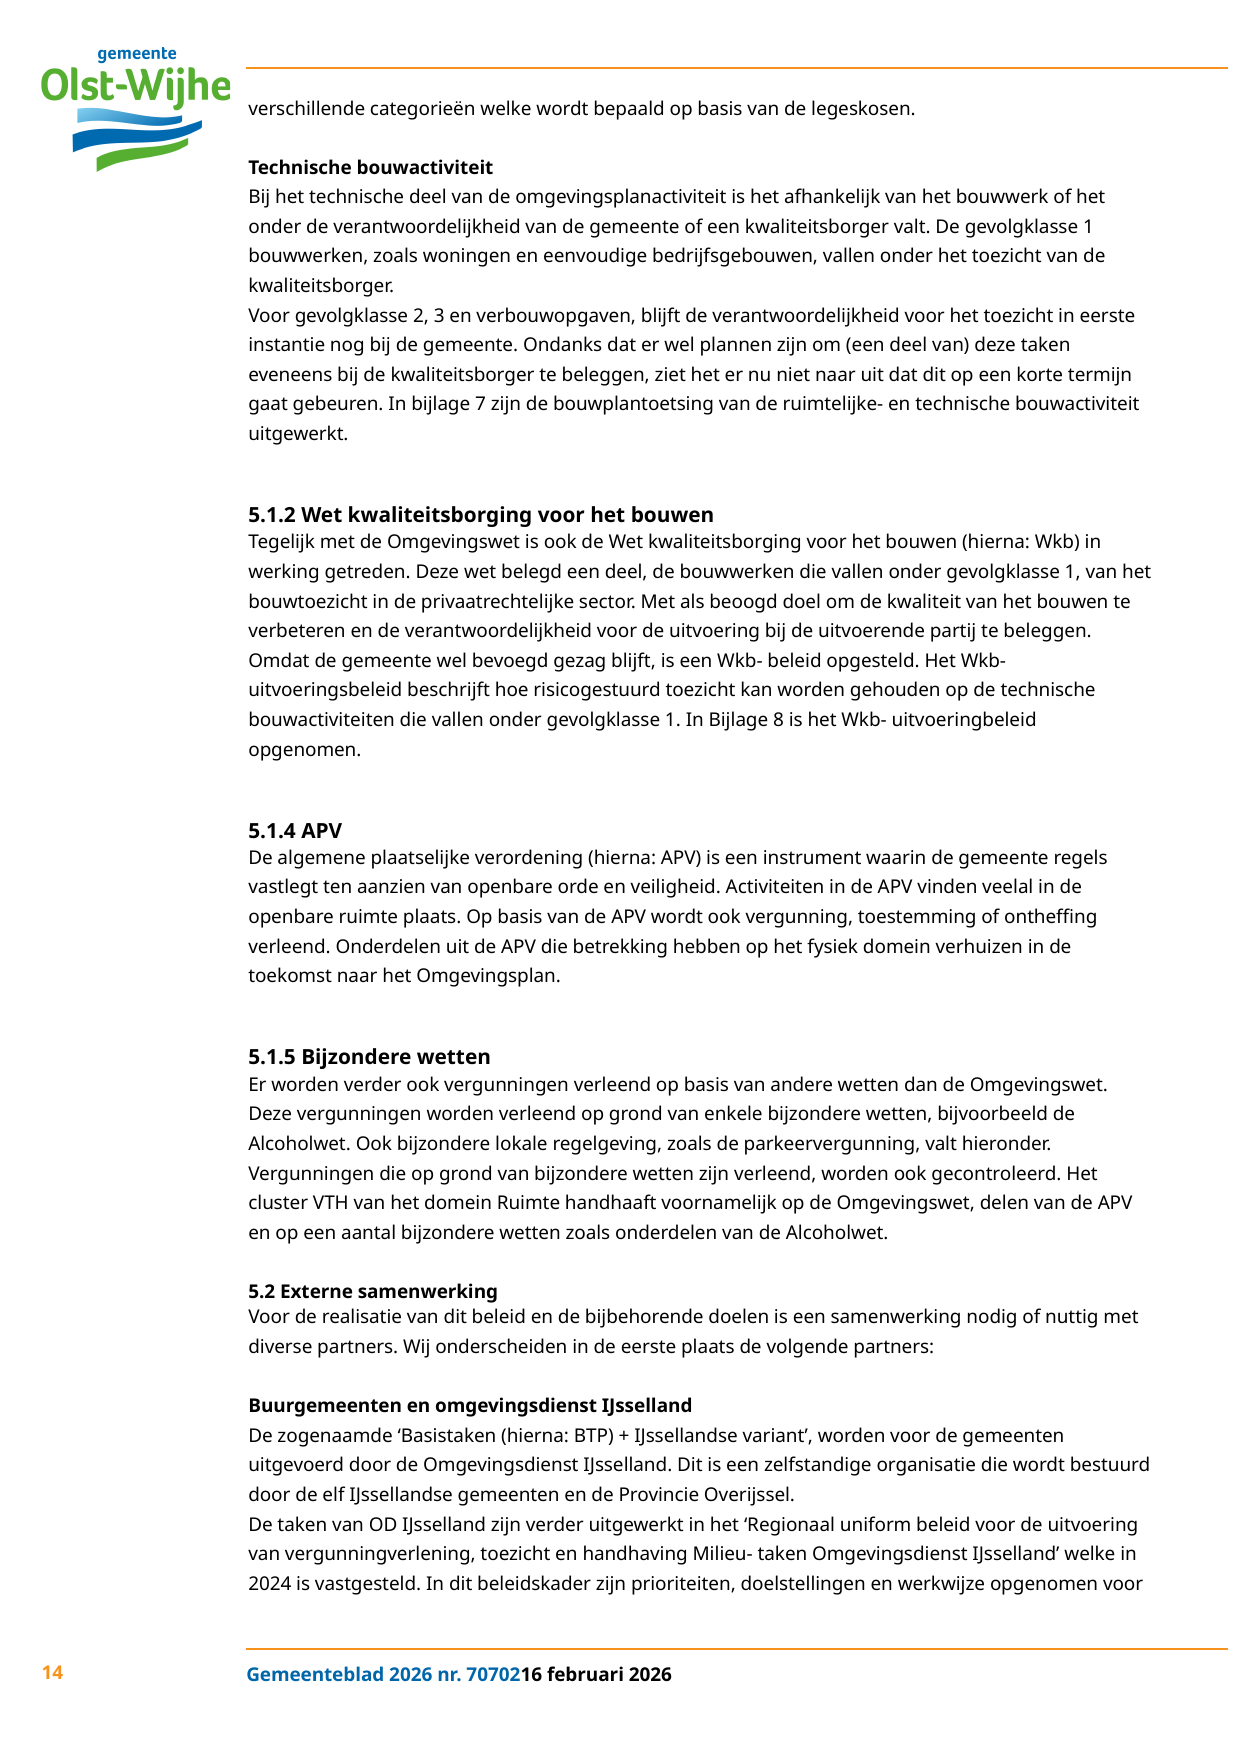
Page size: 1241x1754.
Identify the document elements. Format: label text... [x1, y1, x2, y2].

text 5.1.4 APV [248, 816, 1152, 844]
text Tegelijk met de Omgevingswet is ook de Wet kwaliteitsborging voor het bouwen (hierna: Wkb) in werking getreden. Deze wet belegd een deel, de bouwwerken die vallen onder gevolgklasse 1, van het bouwtoezicht in de privaatrechtelijke sector. Met als beoogd doel om de kwaliteit van het bouwen te verbeteren en de verantwoordelijkheid voor de uitvoering bij de uitvoerende partij te beleggen. Omdat de gemeente wel bevoegd gezag blijft, is een Wkb- beleid opgesteld. Het Wkb- uitvoeringsbeleid beschrijft hoe risicogestuurd toezicht kan worden gehouden op de technische bouwactiviteiten die vallen onder gevolgklasse 1. In Bijlage 8 is het Wkb- uitvoeringbeleid opgenomen. [248, 529, 1152, 761]
text De zogenaamde ‘Basistaken (hierna: BTP) + IJssellandse variant’, worden voor de gemeenten uitgevoerd door de Omgevingsdienst IJsselland. Dit is een zelfstandige organisatie die wordt bestuurd door de elf IJssellandse gemeenten en de Provincie Overijssel. [248, 1422, 1152, 1507]
text Voor de realisatie van dit beleid en de bijbehorende doelen is een samenwerking nodig of nuttig met diverse partners. Wij onderscheiden in de eerste plaats de volgende partners: [248, 1304, 1152, 1359]
text Buurgemeenten en omgevingsdienst IJsselland [248, 1392, 1152, 1418]
text Er worden verder ook vergunningen verleend op basis van andere wetten dan de Omgevingswet. Deze vergunningen worden verleend op grond van enkele bijzondere wetten, bijvoorbeeld de Alcoholwet. Ook bijzondere lokale regelgeving, zoals de parkeervergunning, valt hieronder. [248, 1071, 1152, 1156]
picture [41, 47, 231, 172]
text verschillende categorieën welke wordt bepaald op basis van de legeskosen. [248, 95, 1152, 121]
text 5.1.5 Bijzondere wetten [248, 1042, 1152, 1071]
text Technische bouwactiviteit [248, 154, 1152, 180]
text 5.1.2 Wet kwaliteitsborging voor het bouwen [248, 500, 1152, 529]
text Vergunningen die op grond van bijzondere wetten zijn verleend, worden ook gecontroleerd. Het cluster VTH van het domein Ruimte handhaaft voornamelijk op de Omgevingswet, delen van de APV en op een aantal bijzondere wetten zoals onderdelen van de Alcoholwet. [248, 1160, 1152, 1244]
text De taken van OD IJsselland zijn verder uitgewerkt in het ‘Regionaal uniform beleid voor de uitvoering van vergunningverlening, toezicht en handhaving Milieu- taken Omgevingsdienst IJsselland’ welke in 2024 is vastgesteld. In dit beleidskader zijn prioriteiten, doelstellingen en werkwijze opgenomen voor [248, 1511, 1152, 1596]
text De algemene plaatselijke verordening (hierna: APV) is een instrument waarin de gemeente regels vastlegt ten aanzien van openbare orde en veiligheid. Activiteiten in de APV vinden veelal in de openbare ruimte plaats. Op basis van de APV wordt ook vergunning, toestemming of ontheffing verleend. Onderdelen uit de APV die betrekking hebben op het fysiek domein verhuizen in de toekomst naar het Omgevingsplan. [248, 844, 1152, 988]
text Voor gevolgklasse 2, 3 en verbouwopgaven, blijft de verantwoordelijkheid voor het toezicht in eerste instantie nog bij de gemeente. Ondanks dat er wel plannen zijn om (een deel van) deze taken eveneens bij de kwaliteitsborger te beleggen, ziet het er nu niet naar uit dat dit op een korte termijn gaat gebeuren. In bijlage 7 zijn de bouwplantoetsing van de ruimtelijke- en technische bouwactiviteit uitgewerkt. [248, 302, 1152, 446]
text 5.2 Externe samenwerking [248, 1278, 1152, 1304]
text Bij het technische deel van de omgevingsplanactiviteit is het afhankelijk van het bouwwerk of het onder de verantwoordelijkheid van de gemeente of een kwaliteitsborger valt. De gevolgklasse 1 bouwwerken, zoals woningen en eenvoudige bedrijfsgebouwen, vallen onder het toezicht van de kwaliteitsborger. [248, 183, 1152, 298]
